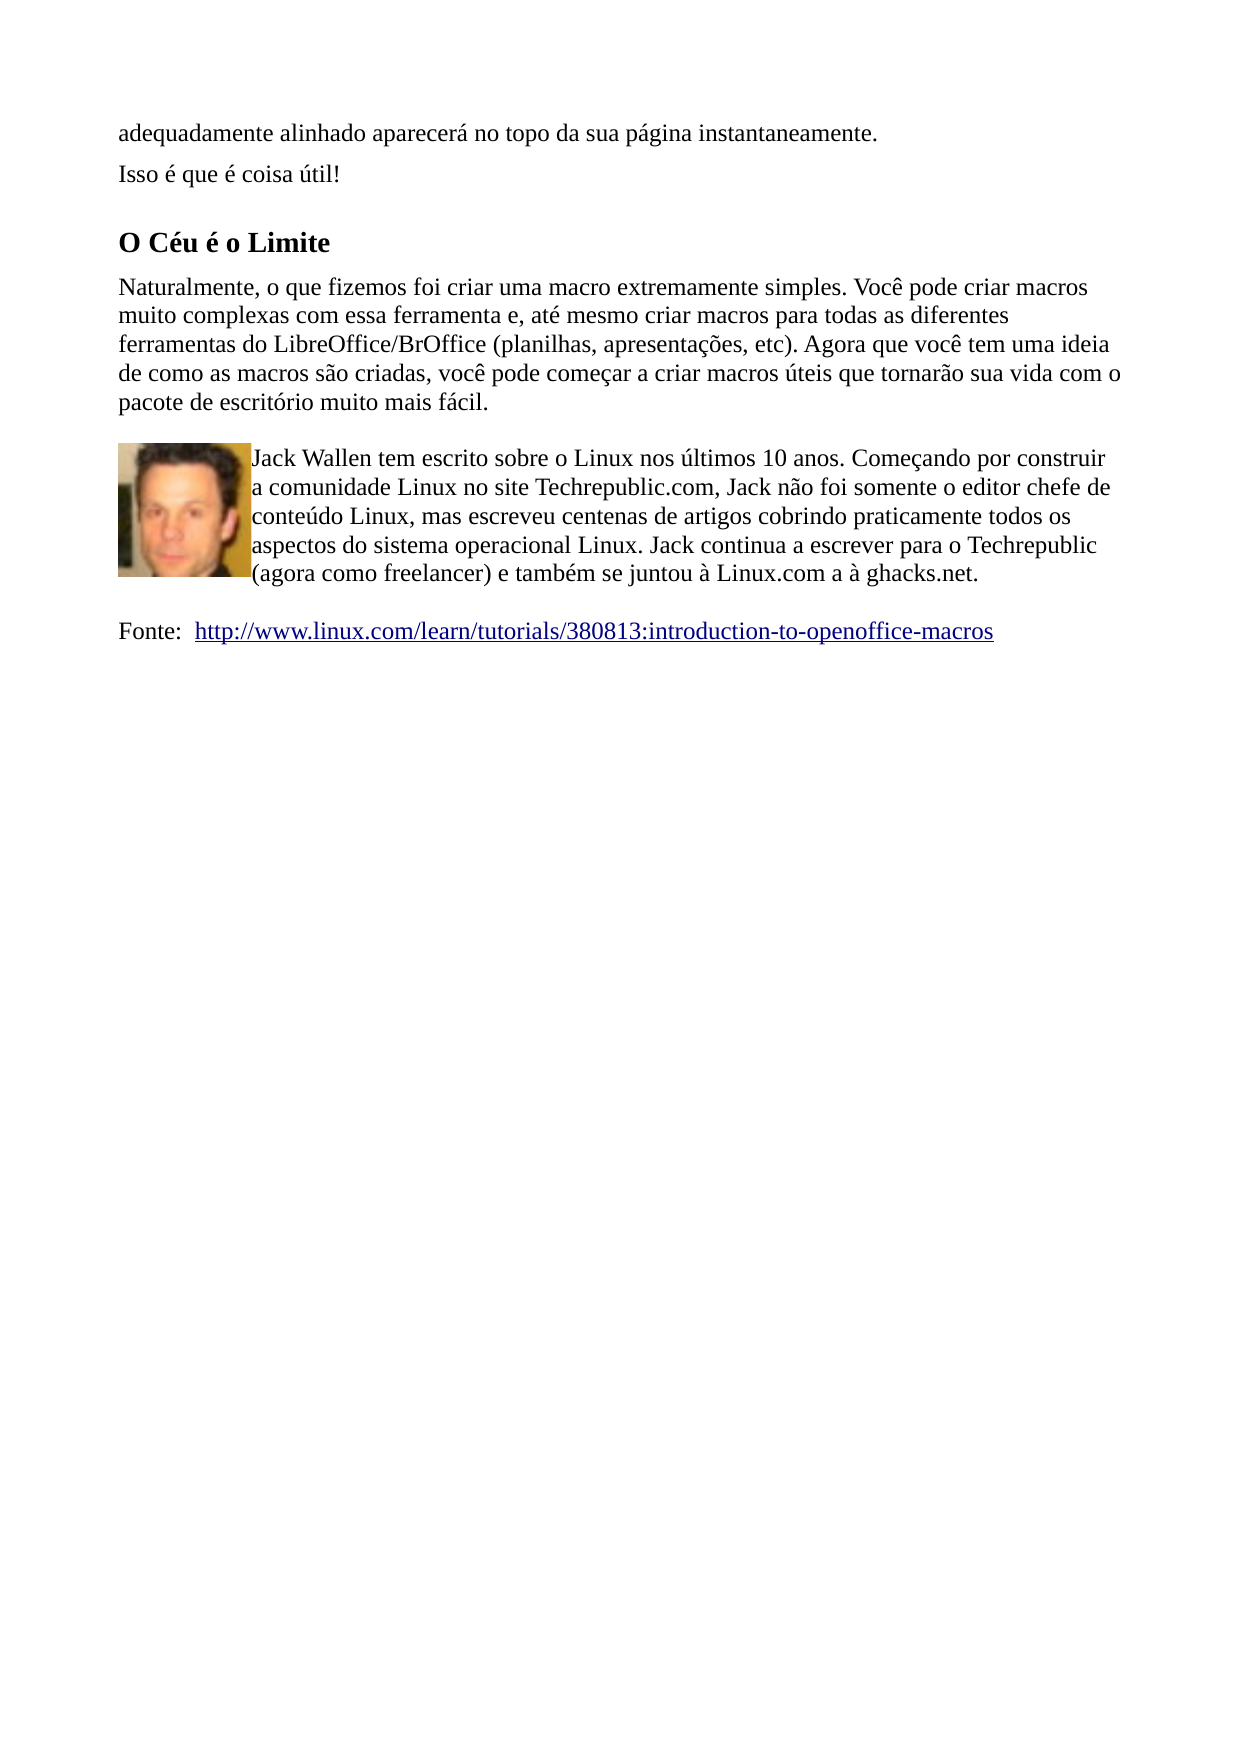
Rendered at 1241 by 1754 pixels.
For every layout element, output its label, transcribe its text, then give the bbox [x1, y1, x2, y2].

text Fonte: http://www.linux.com/learn/tutorials/380813:introduction-to-openoffice-macros [118, 616, 1122, 645]
text Isso é que é coisa útil! [118, 159, 1122, 188]
text Naturalmente, o que fizemos foi criar uma macro extremamente simples. Você pode criar macros muito complexas com essa ferramenta e, até mesmo criar macros para todas as diferentes ferramentas do LibreOffice/BrOffice (planilhas, apresentações, etc). Agora que você tem uma ideia de como as macros são criadas, você pode começar a criar macros úteis que tornarão sua vida com o pacote de escritório muito mais fácil. [118, 272, 1122, 415]
picture [118, 443, 252, 577]
text Jack Wallen tem escrito sobre o Linux nos últimos 10 anos. Começando por construir a comunidade Linux no site Techrepublic.com, Jack não foi somente o editor chefe de conteúdo Linux, mas escreveu centenas de artigos cobrindo praticamente todos os aspectos do sistema operacional Linux. Jack continua a escrever para o Techrepublic (agora como freelancer) e também se juntou à Linux.com a à ghacks.net. [118, 443, 1122, 587]
subtitle O Céu é o Limite [118, 226, 1122, 259]
text adequadamente alinhado aparecerá no topo da sua página instantaneamente. [118, 118, 1122, 147]
